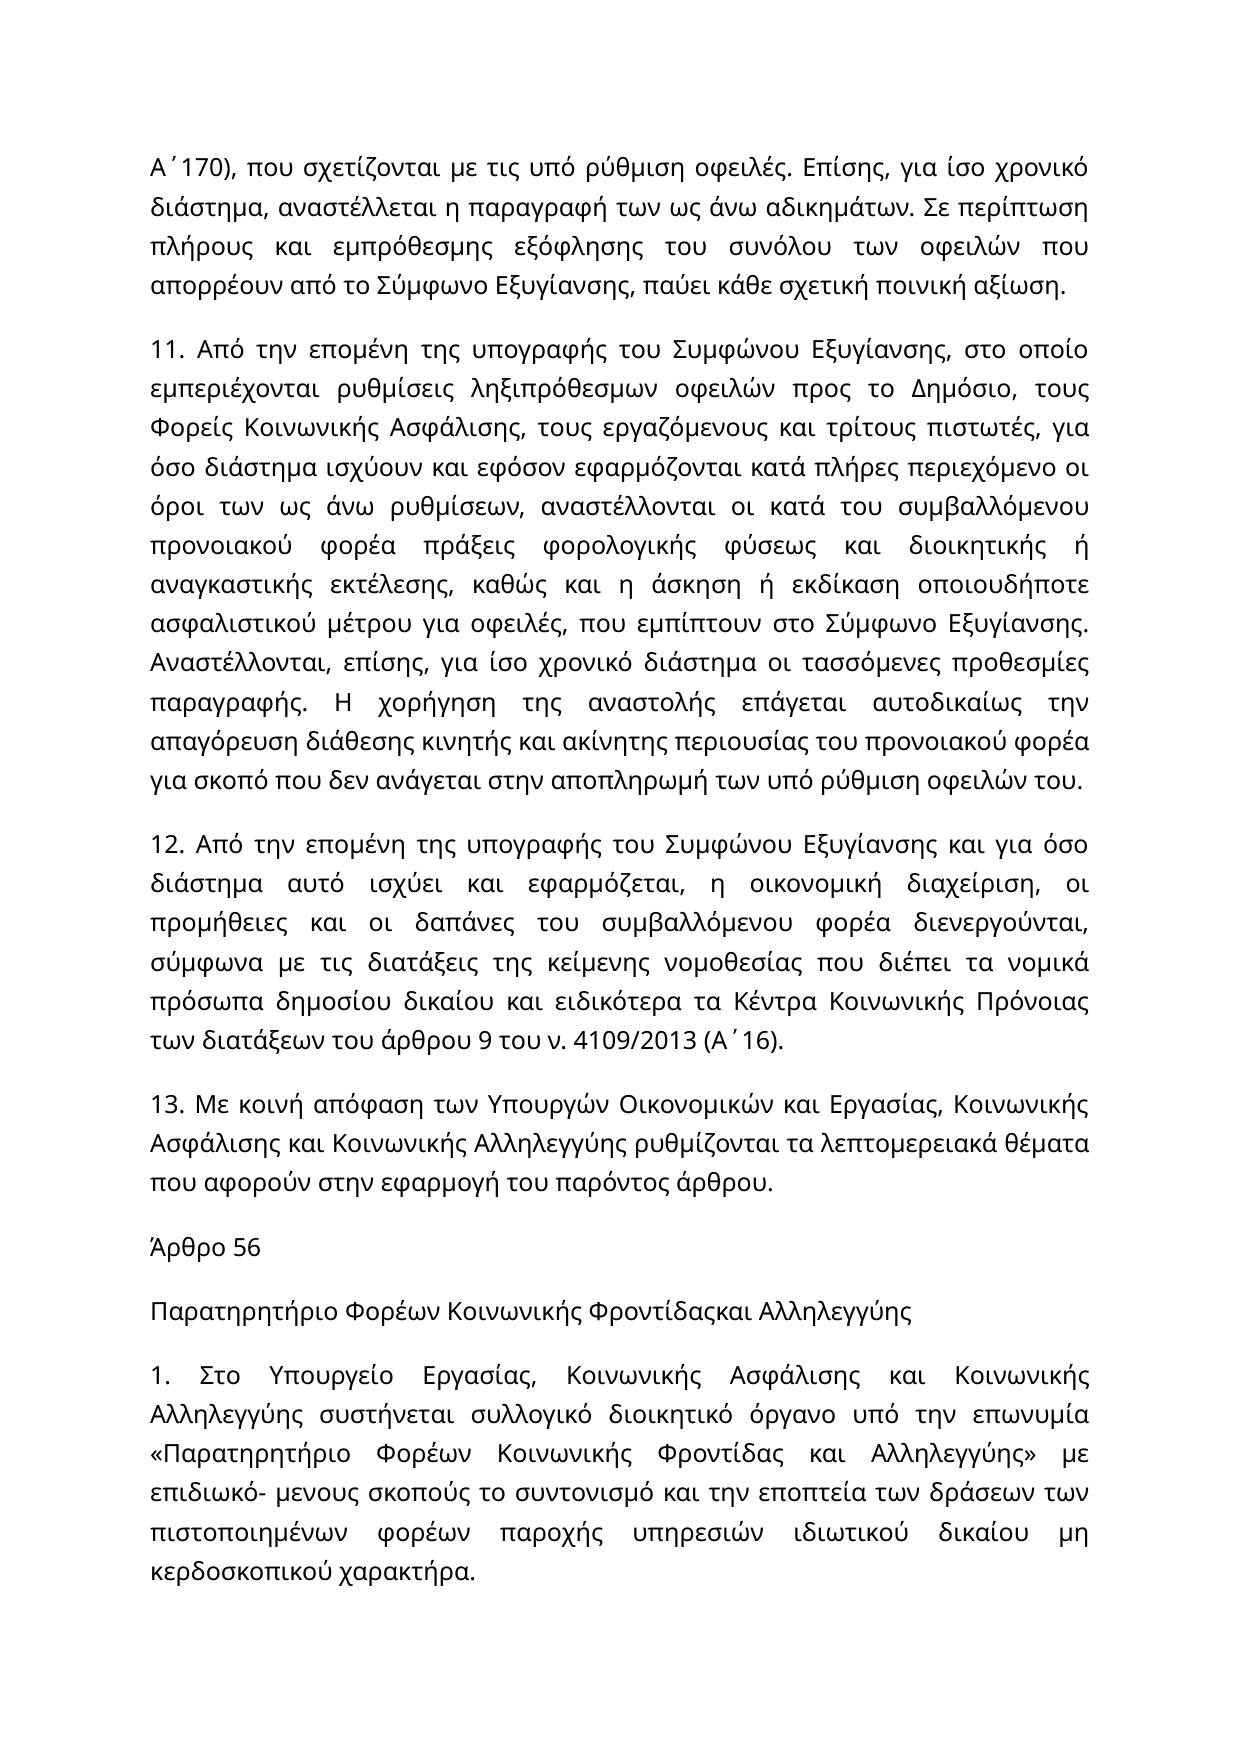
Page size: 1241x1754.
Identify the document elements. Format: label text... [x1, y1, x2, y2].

text Παρατηρητήριο Φορέων Κοινωνικής Φροντίδαςκαι Αλληλεγγύης [150, 1293, 1090, 1327]
text Α΄170), που σχετίζονται με τις υπό ρύθμιση οφειλές. Επίσης, για ίσο χρονικό διάστημα, αναστέλλεται η παραγραφή των ως άνω αδικημάτων. Σε περίπτωση πλήρους και εμπρόθεσμης εξόφλησης του συνόλου των οφειλών που απορρέουν από το Σύμφωνο Εξυγίανσης, παύει κάθε σχετική ποινική αξίωση. [150, 150, 1090, 302]
text 12. Από την επομένη της υπογραφής του Συμφώνου Εξυγίανσης και για όσο διάστημα αυτό ισχύει και εφαρμόζεται, η οικονομική διαχείριση, οι προμήθειες και οι δαπάνες του συμβαλλόμενου φορέα διενεργούνται, σύμφωνα με τις διατάξεις της κείμενης νομοθεσίας που διέπει τα νομικά πρόσωπα δημοσίου δικαίου και ειδικότερα τα Κέντρα Κοινωνικής Πρόνοιας των διατάξεων του άρθρου 9 του ν. 4109/2013 (Α΄16). [150, 827, 1090, 1057]
text 13. Με κοινή απόφαση των Υπουργών Οικονομικών και Εργασίας, Κοινωνικής Ασφάλισης και Κοινωνικής Αλληλεγγύης ρυθμίζονται τα λεπτομερειακά θέματα που αφορούν στην εφαρμογή του παρόντος άρθρου. [150, 1087, 1090, 1199]
text 1. Στο Υπουργείο Εργασίας, Κοινωνικής Ασφάλισης και Κοινωνικής Αλληλεγγύης συστήνεται συλλογικό διοικητικό όργανο υπό την επωνυμία «Παρατηρητήριο Φορέων Κοινωνικής Φροντίδας και Αλληλεγγύης» με επιδιωκό- μενους σκοπούς το συντονισμό και την εποπτεία των δράσεων των πιστοποιημένων φορέων παροχής υπηρεσιών ιδιωτικού δικαίου μη κερδοσκοπικού χαρακτήρα. [150, 1357, 1090, 1587]
text 11. Από την επομένη της υπογραφής του Συμφώνου Εξυγίανσης, στο οποίο εμπεριέχονται ρυθμίσεις ληξιπρόθεσμων οφειλών προς το Δημόσιο, τους Φορείς Κοινωνικής Ασφάλισης, τους εργαζόμενους και τρίτους πιστωτές, για όσο διάστημα ισχύουν και εφόσον εφαρμόζονται κατά πλήρες περιεχόμενο οι όροι των ως άνω ρυθμίσεων, αναστέλλονται οι κατά του συμβαλλόμενου προνοιακού φορέα πράξεις φορολογικής φύσεως και διοικητικής ή αναγκαστικής εκτέλεσης, καθώς και η άσκηση ή εκδίκαση οποιουδήποτε ασφαλιστικού μέτρου για οφειλές, που εμπίπτουν στο Σύμφωνο Εξυγίανσης. Αναστέλλονται, επίσης, για ίσο χρονικό διάστημα οι τασσόμενες προθεσμίες παραγραφής. Η χορήγηση της αναστολής επάγεται αυτοδικαίως την απαγόρευση διάθεσης κινητής και ακίνητης περιουσίας του προνοιακού φορέα για σκοπό που δεν ανάγεται στην αποπληρωμή των υπό ρύθμιση οφειλών του. [150, 332, 1090, 797]
text Άρθρο 56 [150, 1229, 1090, 1263]
